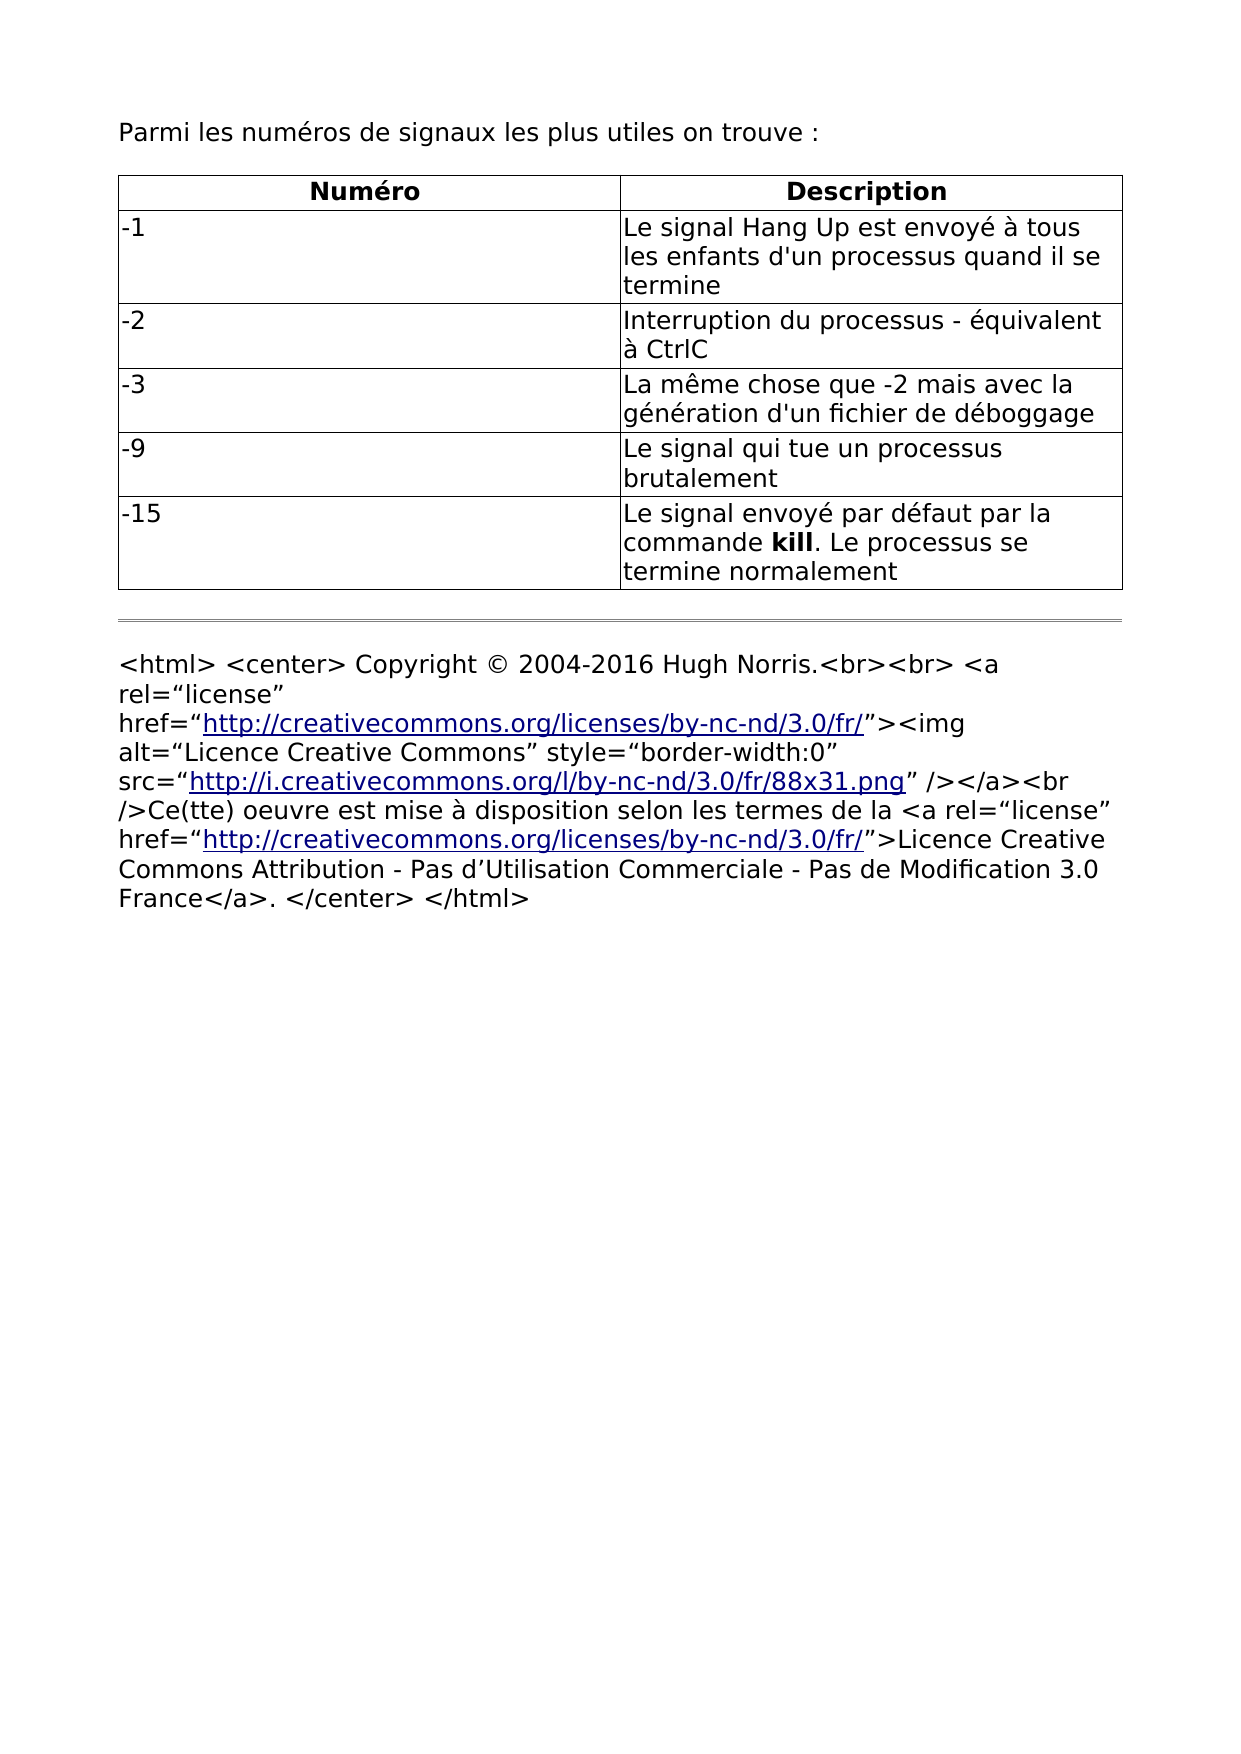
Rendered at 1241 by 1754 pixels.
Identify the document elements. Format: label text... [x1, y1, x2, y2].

table_cell -1 [119, 211, 620, 303]
table_cell Le signal qui tue un processus brutalement [621, 433, 1122, 496]
table_cell -9 [119, 433, 620, 496]
table_cell -2 [119, 304, 620, 367]
table_cell -15 [119, 497, 620, 589]
text <html> <center> Copyright © 2004-2016 Hugh Norris.<br><br> <a rel=“license” href=“http://creativecommons.org/licenses/by-nc-nd/3.0/fr/”><img alt=“Licence Creative Commons” style=“border-width:0” src=“http://i.creativecommons.org/l/by-nc-nd/3.0/fr/88x31.png” /></a><br />Ce(tte) oeuvre est mise à disposition selon les termes de la <a rel=“license” href=“http://creativecommons.org/licenses/by-nc-nd/3.0/fr/”>Licence Creative Commons Attribution - Pas d’Utilisation Commerciale - Pas de Modification 3.0 France</a>. </center> </html> [118, 651, 1122, 913]
table_cell La même chose que -2 mais avec la génération d'un fichier de déboggage [621, 369, 1122, 432]
table_cell Le signal Hang Up est envoyé à tous les enfants d'un processus quand il se termine [621, 211, 1122, 303]
text Parmi les numéros de signaux les plus utiles on trouve : [118, 118, 1122, 147]
table_cell -3 [119, 369, 620, 432]
table_header Description [621, 176, 1122, 210]
table_cell Interruption du processus - équivalent à CtrlC [621, 304, 1122, 367]
table_cell Le signal envoyé par défaut par la commande kill. Le processus se termine normalement [621, 497, 1122, 589]
table_header Numéro [119, 176, 620, 210]
